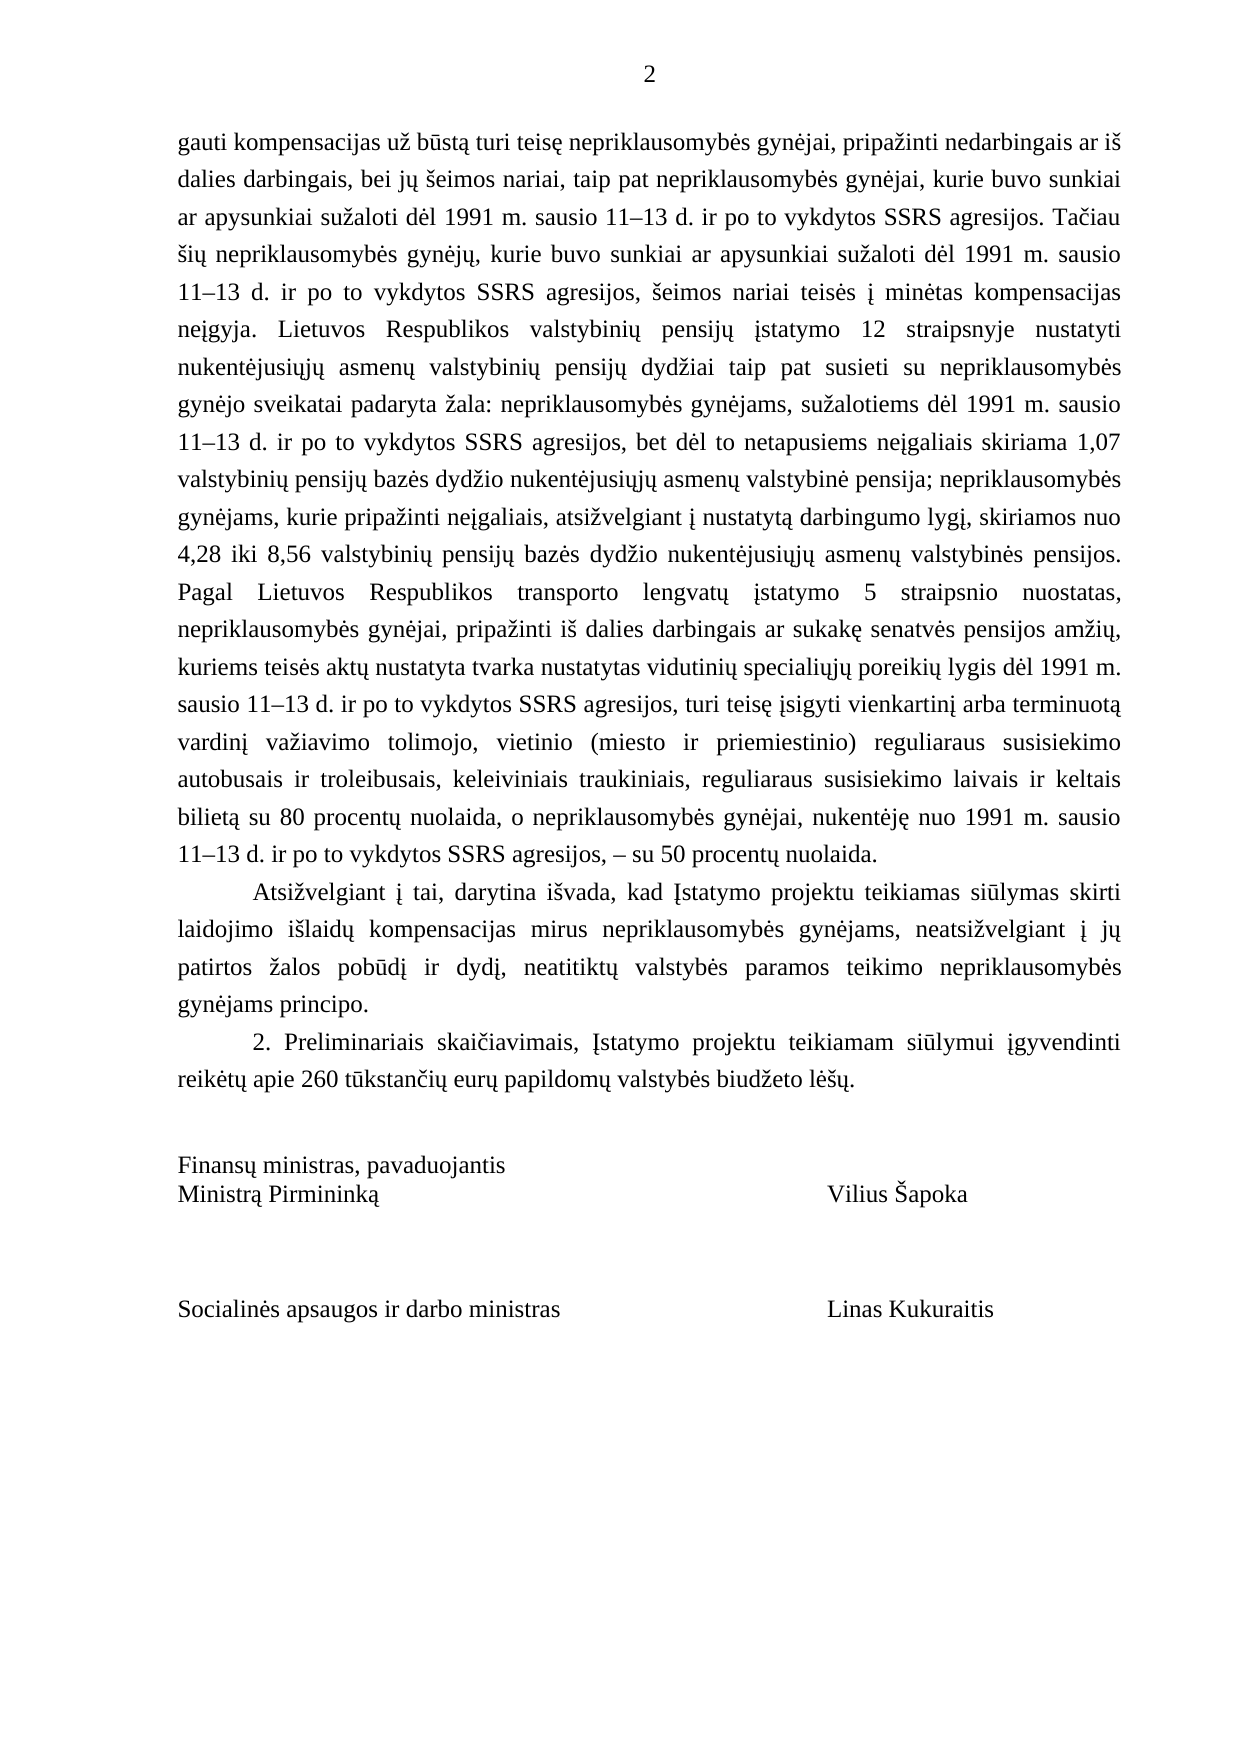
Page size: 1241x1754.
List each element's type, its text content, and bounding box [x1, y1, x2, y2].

text Finansų ministras, pavaduojantis [177, 1151, 1122, 1179]
text Ministrą Pirmininką Vilius Šapoka [177, 1179, 1122, 1208]
text 2. Preliminariais skaičiavimais, Įstatymo projektu teikiamam siūlymui įgyvendinti reikėtų apie 260 tūkstančių eurų papildomų valstybės biudžeto lėšų. [177, 1018, 1122, 1093]
text Socialinės apsaugos ir darbo ministras Linas Kukuraitis [177, 1294, 1122, 1323]
text gauti kompensacijas už būstą turi teisę nepriklausomybės gynėjai, pripažinti nedarbingais ar iš dalies darbingais, bei jų šeimos nariai, taip pat nepriklausomybės gynėjai, kurie buvo sunkiai ar apysunkiai sužaloti dėl 1991 m. sausio 11–13 d. ir po to vykdytos SSRS agresijos. Tačiau šių nepriklausomybės gynėjų, kurie buvo sunkiai ar apysunkiai sužaloti dėl 1991 m. sausio 11–13 d. ir po to vykdytos SSRS agresijos, šeimos nariai teisės į minėtas kompensacijas neįgyja. Lietuvos Respublikos valstybinių pensijų įstatymo 12 straipsnyje nustatyti nukentėjusiųjų asmenų valstybinių pensijų dydžiai taip pat susieti su nepriklausomybės gynėjo sveikatai padaryta žala: nepriklausomybės gynėjams, sužalotiems dėl 1991 m. sausio 11–13 d. ir po to vykdytos SSRS agresijos, bet dėl to netapusiems neįgaliais skiriama 1,07 valstybinių pensijų bazės dydžio nukentėjusiųjų asmenų valstybinė pensija; nepriklausomybės gynėjams, kurie pripažinti neįgaliais, atsižvelgiant į nustatytą darbingumo lygį, skiriamos nuo 4,28 iki 8,56 valstybinių pensijų bazės dydžio nukentėjusiųjų asmenų valstybinės pensijos. Pagal Lietuvos Respublikos transporto lengvatų įstatymo 5 straipsnio nuostatas, nepriklausomybės gynėjai, pripažinti iš dalies darbingais ar sukakę senatvės pensijos amžių, kuriems teisės aktų nustatyta tvarka nustatytas vidutinių specialiųjų poreikių lygis dėl 1991 m. sausio 11–13 d. ir po to vykdytos SSRS agresijos, turi teisę įsigyti vienkartinį arba terminuotą vardinį važiavimo tolimojo, vietinio (miesto ir priemiestinio) reguliaraus susisiekimo autobusais ir troleibusais, keleiviniais traukiniais, reguliaraus susisiekimo laivais ir keltais bilietą su 80 procentų nuolaida, o nepriklausomybės gynėjai, nukentėję nuo 1991 m. sausio 11–13 d. ir po to vykdytos SSRS agresijos, – su 50 procentų nuolaida. [177, 118, 1122, 868]
text Atsižvelgiant į tai, darytina išvada, kad Įstatymo projektu teikiamas siūlymas skirti laidojimo išlaidų kompensacijas mirus nepriklausomybės gynėjams, neatsižvelgiant į jų patirtos žalos pobūdį ir dydį, neatitiktų valstybės paramos teikimo nepriklausomybės gynėjams principo. [177, 868, 1122, 1018]
